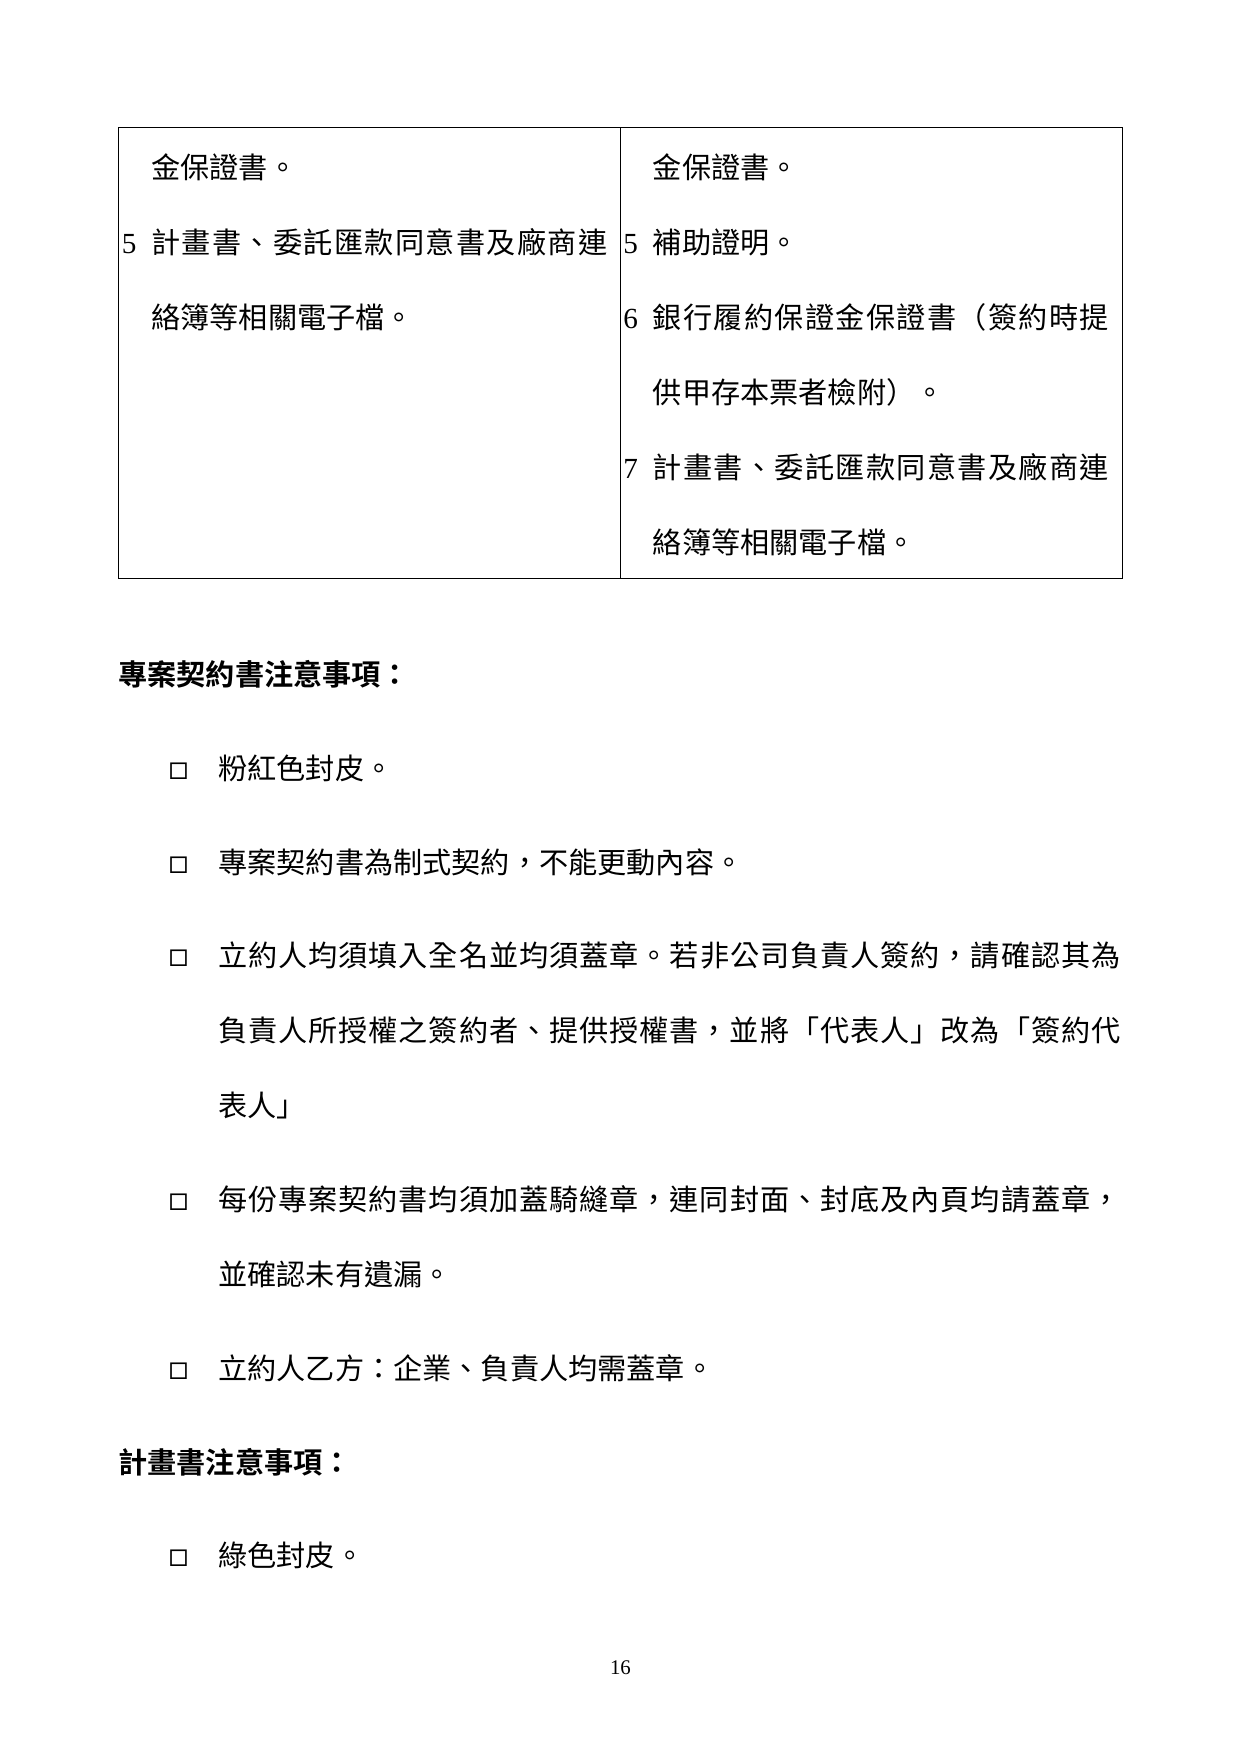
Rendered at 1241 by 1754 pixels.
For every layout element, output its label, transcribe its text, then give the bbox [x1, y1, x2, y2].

list 綠色封皮。 [168, 1517, 1122, 1592]
list 立約人均須填入全名並均須蓋章。若非公司負責人簽約，請確認其為負責人所授權之簽約者、提供授權書，並將「代表人」改為「簽約代表人」 [168, 917, 1122, 1142]
table_cell 計畫簽約暨請領第1期款函。 專案契約書一式2份。 計畫書一式12份。 甲存本票或與全程補助款金額同額且保證期間自簽約日起至計畫執行結束日後6個月止之銀行履約保證金保證書。 補助證明。 銀行履約保證金保證書（簽約時提供甲存本票者檢附）。 計畫書、委託匯款同意書及廠商連絡簿等相關電子檔。 [621, 128, 1122, 578]
text 計畫書注意事項： [118, 1423, 1122, 1498]
list 立約人乙方：企業、負責人均需蓋章。 [168, 1329, 1122, 1404]
list 專案契約書為制式契約，不能更動內容。 [168, 823, 1122, 898]
text 專案契約書注意事項： [118, 635, 1122, 710]
table_cell 計畫簽約函。 專案契約書一式2份。 計畫書一式12份。 甲存本票或與全程補助款金額同額且保證期間自簽約日起至計畫執行結束日後6個月止之銀行履約保證金保證書。 計畫書、委託匯款同意書及廠商連絡簿等相關電子檔。 [119, 128, 620, 578]
list 粉紅色封皮。 [168, 729, 1122, 804]
list 每份專案契約書均須加蓋騎縫章，連同封面、封底及內頁均請蓋章，並確認未有遺漏。 [168, 1160, 1122, 1310]
